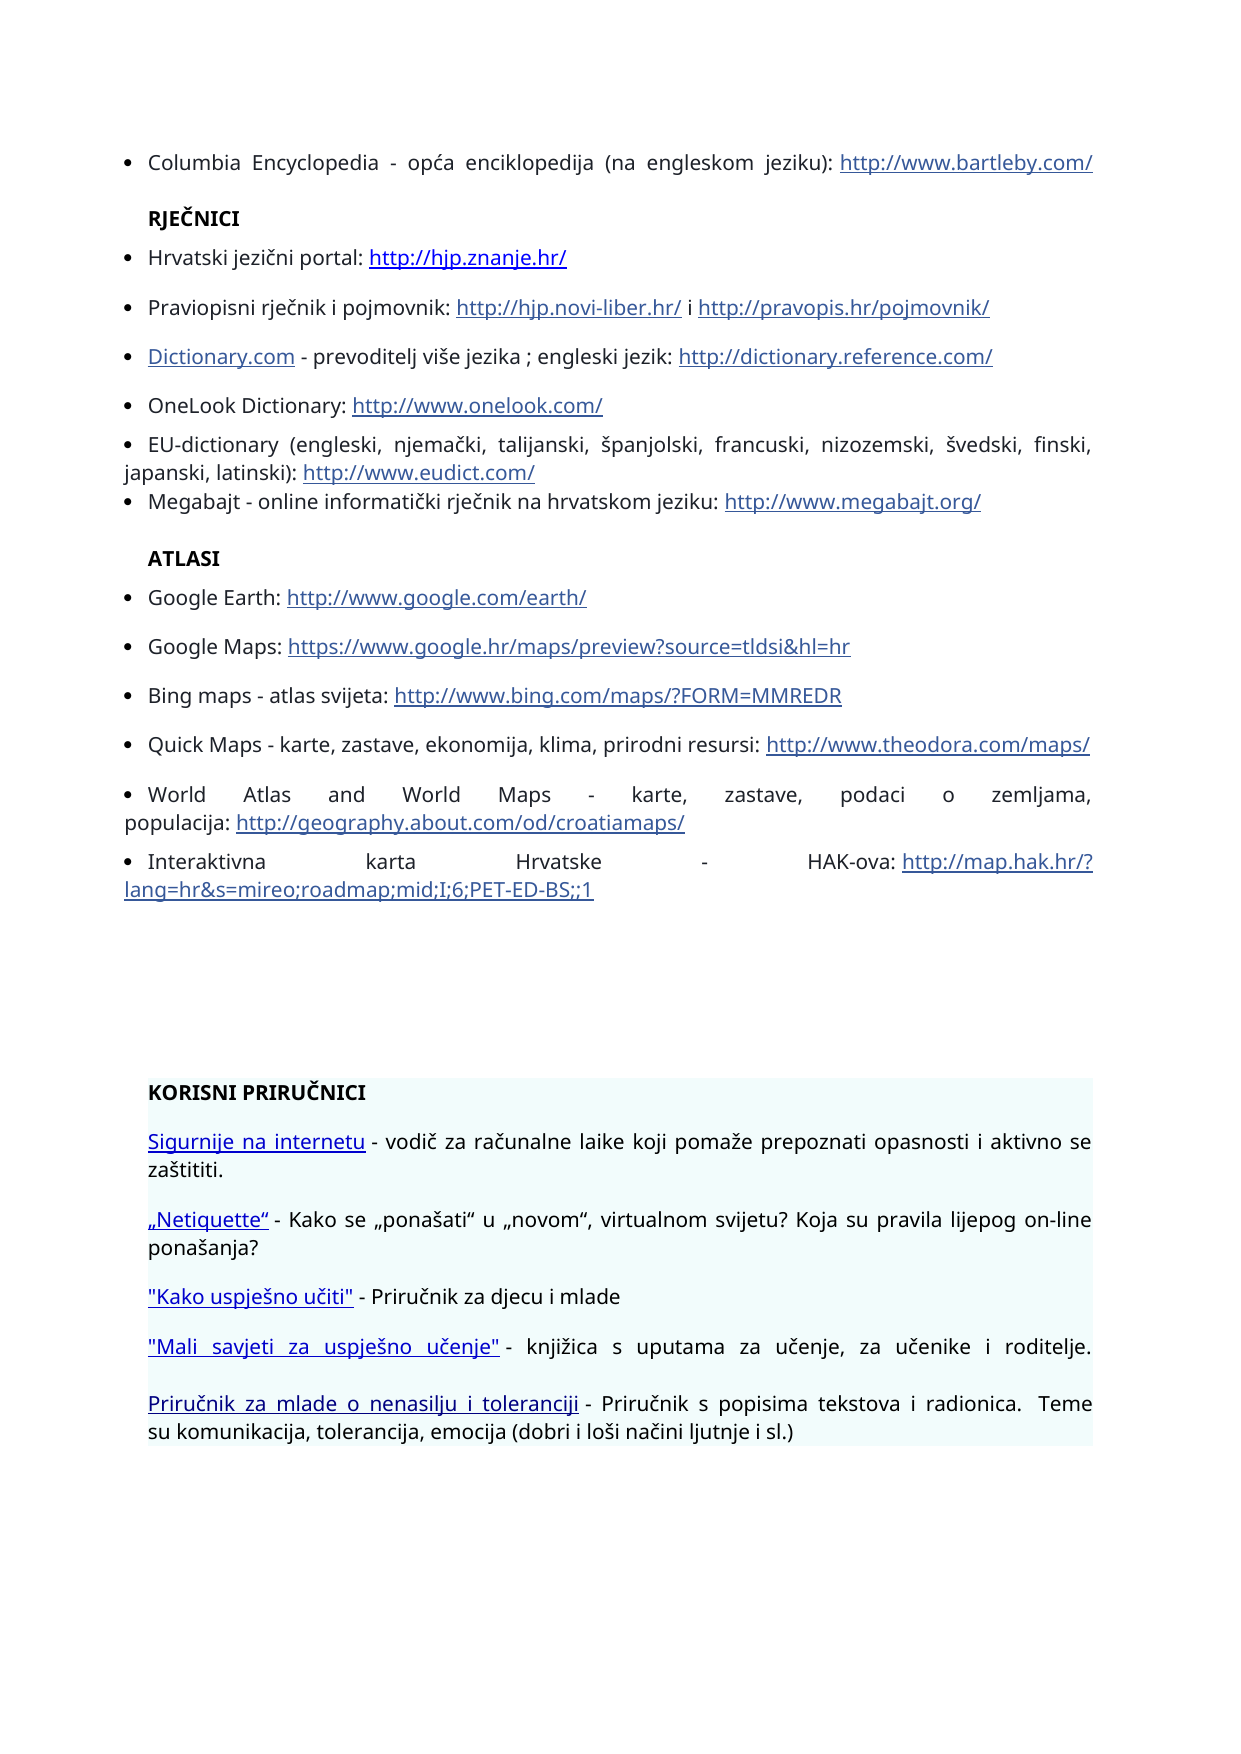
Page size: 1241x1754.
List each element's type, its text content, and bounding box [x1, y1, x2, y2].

list Interaktivna karta Hrvatske - HAK-ova: http://map.hak.hr/?lang=hr&s=mireo;roadmap;mid;I;6;PET-ED-BS;;1 [124, 847, 1093, 904]
list Dictionary.com - prevoditelj više jezika ; engleski jezik: http://dictionary.reference.com/ [124, 342, 1093, 370]
text KORISNI PRIRUČNICI [148, 1078, 1093, 1106]
list Columbia Encyclopedia - opća enciklopedija (na engleskom jeziku): http://www.bartleby.com/ [124, 148, 1093, 204]
list Google Maps: https://www.google.hr/maps/preview?source=tldsi&hl=hr [124, 632, 1093, 660]
text Sigurnije na internetu - vodič za računalne laike koji pomaže prepoznati opasnosti i aktivno se zaštititi. [148, 1127, 1093, 1184]
list OneLook Dictionary: http://www.onelook.com/ [124, 391, 1093, 419]
text e-Dnevnik [148, 1030, 1093, 1067]
list EU-dictionary (engleski, njemački, talijanski, španjolski, francuski, nizozemski, švedski, finski, japanski, latinski): http://www.eudict.com/ [124, 430, 1093, 487]
list Quick Maps - karte, zastave, ekonomija, klima, prirodni resursi: http://www.theodora.com/maps/ [124, 730, 1093, 759]
text RJEČNICI [148, 204, 1093, 233]
text "Kako uspješno učiti" - Priručnik za djecu i mlade [148, 1282, 1093, 1311]
list Megabajt - online informatički rječnik na hrvatskom jeziku: http://www.megabajt.org/ [124, 487, 1093, 515]
text "Mali savjeti za uspješno učenje" - knjižica s uputama za učenje, za učenike i roditelje. Priručnik za mlade o nenasilju i toleranciji - Priručnik s popisima tekstova i radionica. Teme su komunikacija, tolerancija, emocija (dobri i loši načini ljutnje i sl.) [148, 1332, 1093, 1446]
text „Netiquette“ - Kako se „ponašati“ u „novom“, virtualnom svijetu? Koja su pravila lijepog on-line ponašanja? [148, 1205, 1093, 1262]
text ATLASI [148, 544, 1093, 572]
list World Atlas and World Maps - karte, zastave, podaci o zemljama, populacija: http://geography.about.com/od/croatiamaps/ [124, 780, 1093, 837]
list Hrvatski jezični portal: http://hjp.znanje.hr/ [124, 243, 1093, 272]
list Praviopisni rječnik i pojmovnik: http://hjp.novi-liber.hr/ i http://pravopis.hr/pojmovnik/ [124, 293, 1093, 321]
text Kalendar [148, 967, 1093, 1004]
list Bing maps - atlas svijeta: http://www.bing.com/maps/?FORM=MMREDR [124, 681, 1093, 709]
list Google Earth: http://www.google.com/earth/ [124, 583, 1093, 611]
text Oglasna ploča [148, 904, 1093, 941]
